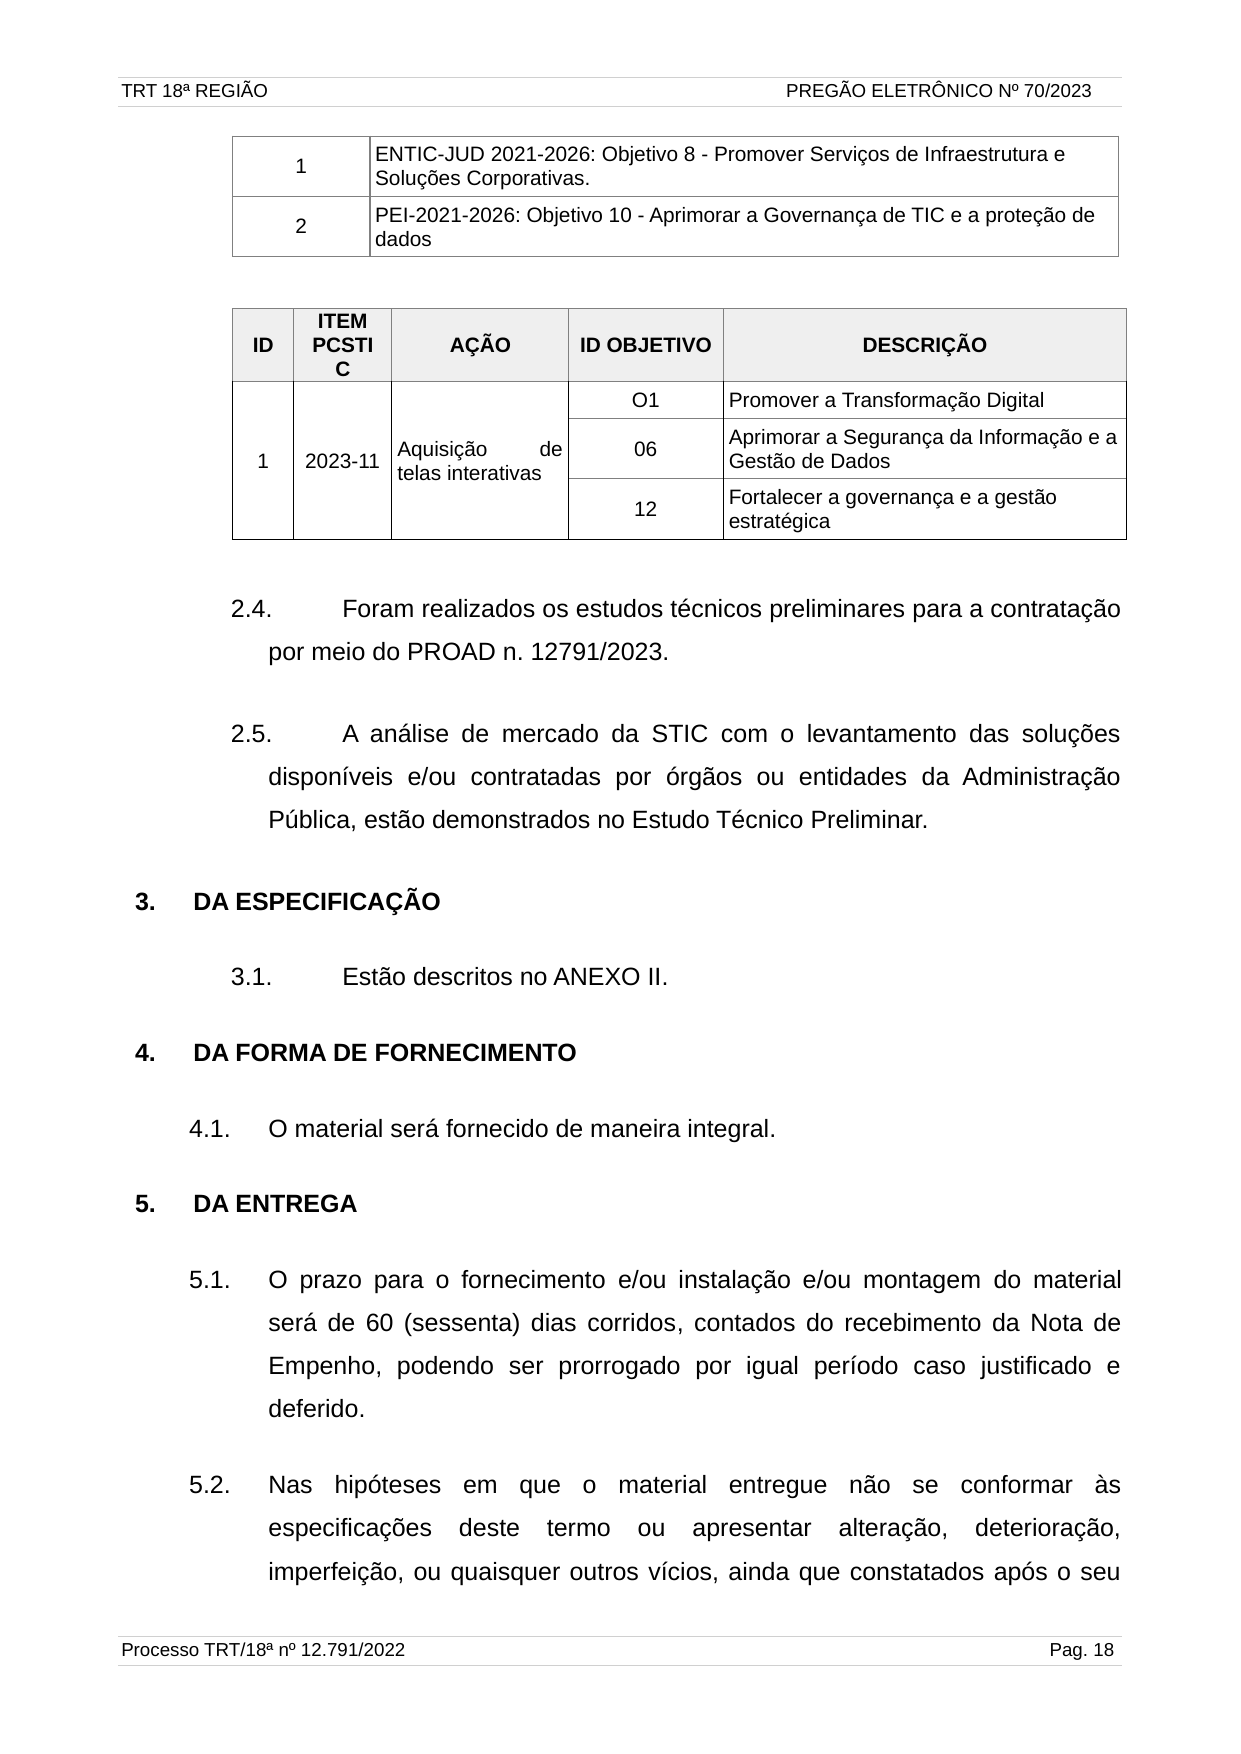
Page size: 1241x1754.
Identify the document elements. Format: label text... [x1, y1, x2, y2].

list A análise de mercado da STIC com o levantamento das soluções disponíveis e/ou contratadas por órgãos ou entidades da Administração Pública, estão demonstrados no Estudo Técnico Preliminar. [231, 718, 1122, 833]
list DA FORMA DE FORNECIMENTO [156, 1038, 1122, 1067]
table_cell O1 [569, 382, 723, 418]
table_cell 12 [569, 479, 723, 539]
list O material será fornecido de maneira integral. [231, 1114, 1122, 1142]
table_cell 2 [233, 197, 369, 256]
table_header ID OBJETIVO [569, 309, 723, 381]
table_cell 1 [233, 137, 369, 196]
table_header ITEM PCSTIC [294, 309, 391, 381]
table_header ID [233, 309, 293, 381]
table_cell 1 [233, 382, 293, 539]
table_cell 06 [569, 419, 723, 478]
table_cell ENTIC-JUD 2021-2026: Objetivo 8 - Promover Serviços de Infraestrutura e Soluções Corporativas. [371, 137, 1118, 196]
table_header DESCRIÇÃO [724, 309, 1126, 381]
list Estão descritos no ANEXO II. [231, 962, 1122, 991]
table_cell Promover a Transformação Digital [724, 382, 1126, 418]
table_cell Aprimorar a Segurança da Informação e a Gestão de Dados [724, 419, 1126, 478]
list Nas hipóteses em que o material entregue não se conformar às especificações deste termo ou apresentar alteração, deterioração, imperfeição, ou quaisquer outros vícios, ainda que constatados após o seu [231, 1470, 1122, 1585]
list Foram realizados os estudos técnicos preliminares para a contratação por meio do PROAD n. 12791/2023. [231, 594, 1122, 666]
table_cell Fortalecer a governança e a gestão estratégica [724, 479, 1126, 539]
table_cell 2023-11 [294, 382, 391, 539]
list DA ESPECIFICAÇÃO [156, 886, 1122, 915]
table_cell PEI-2021-2026: Objetivo 10 - Aprimorar a Governança de TIC e a proteção de dados [371, 197, 1118, 256]
table_cell Aquisição de telas interativas [392, 382, 568, 539]
table_header AÇÃO [392, 309, 568, 381]
list DA ENTREGA [156, 1189, 1122, 1218]
list O prazo para o fornecimento e/ou instalação e/ou montagem do material será de 60 (sessenta) dias corridos, contados do recebimento da Nota de Empenho, podendo ser prorrogado por igual período caso justificado e deferido. [231, 1265, 1122, 1423]
